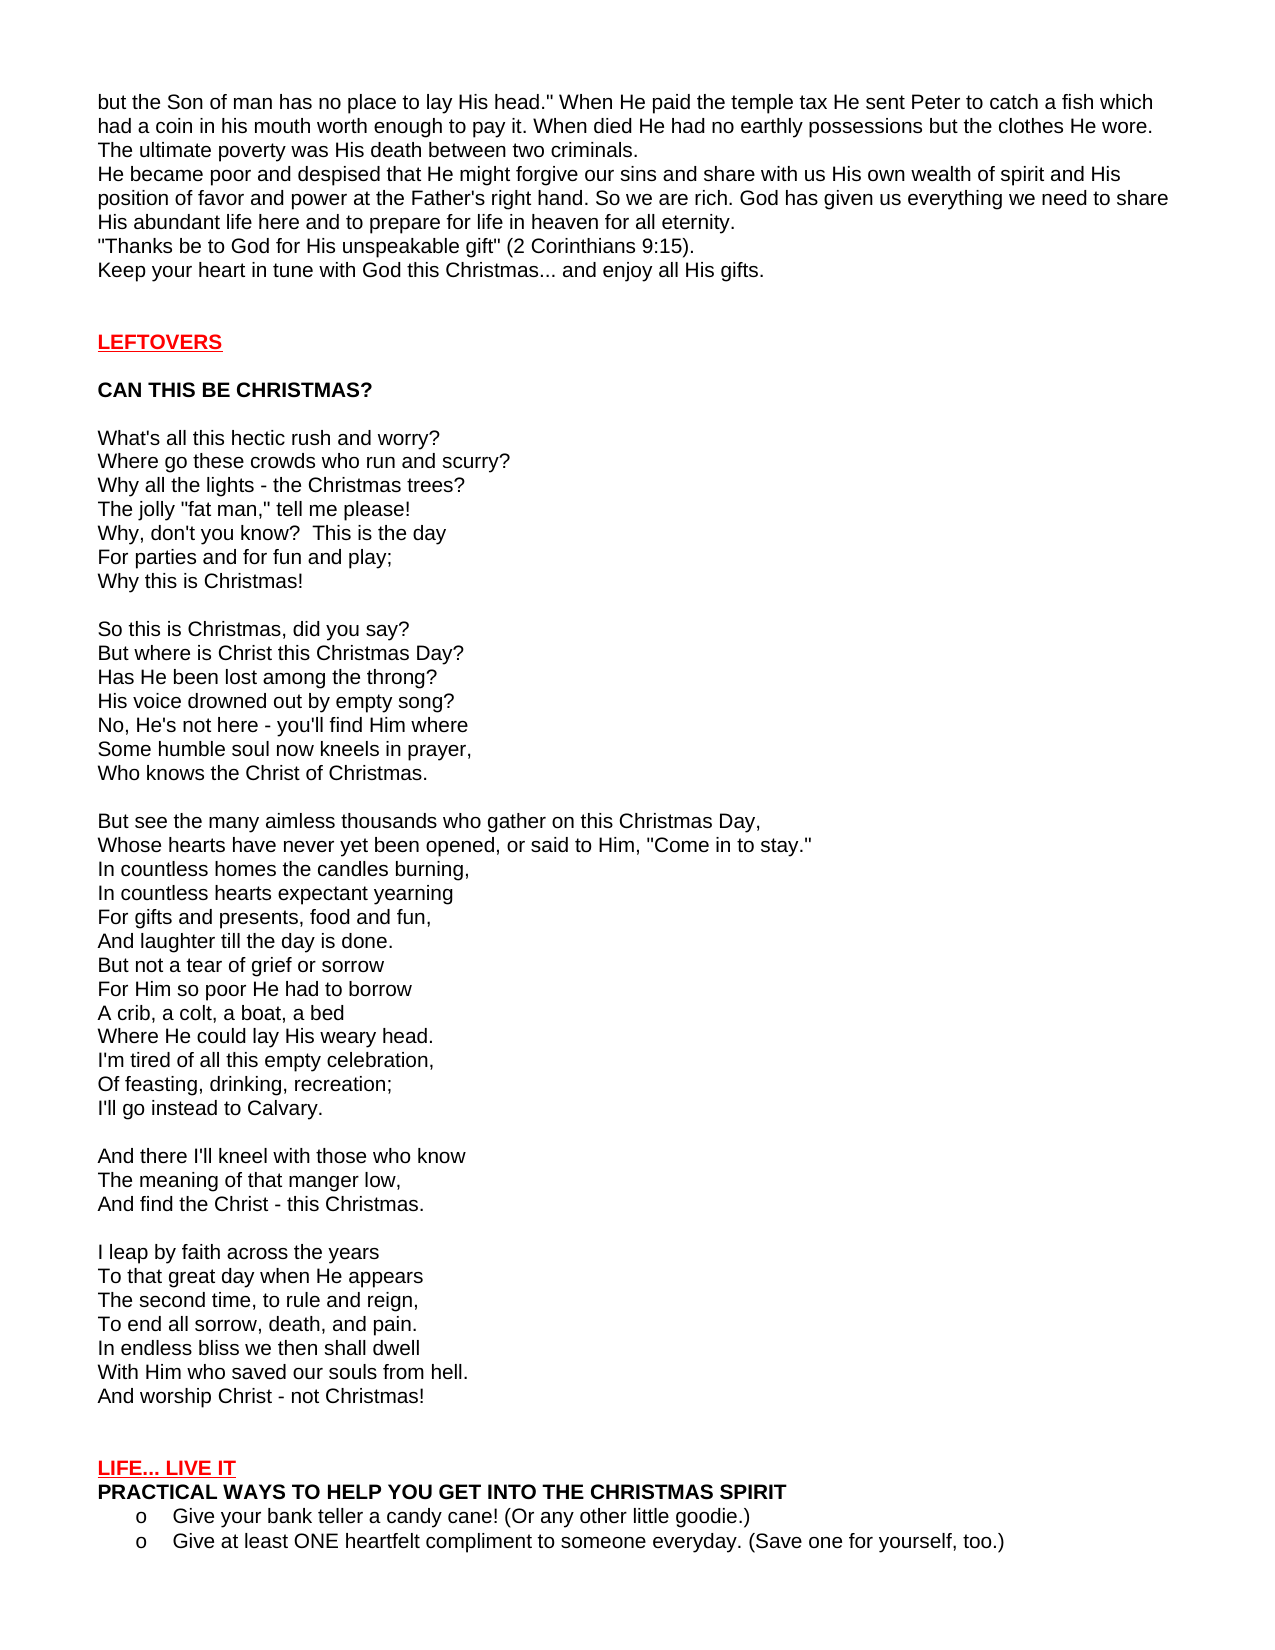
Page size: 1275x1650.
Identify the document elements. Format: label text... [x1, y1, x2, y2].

text I'm tired of all this empty celebration, Of feasting, drinking, recreation; I'll go instead to Calvary. [97, 1048, 1185, 1120]
text But see the many aimless thousands who gather on this Christmas Day, Whose hearts have never yet been opened, or said to Him, "Come in to stay." [97, 809, 1185, 857]
list Give your bank teller a candy cane! (Or any other little goodie.) [135, 1503, 1185, 1529]
text In endless bliss we then shall dwell With Him who saved our souls from hell. And worship Christ - not Christmas! [97, 1336, 1185, 1408]
text What's all this hectic rush and worry? Where go these crowds who run and scurry? Why all the lights - the Christmas trees? The jolly "fat man," tell me please! [97, 425, 1185, 521]
text So this is Christmas, did you say? But where is Christ this Christmas Day? Has He been lost among the throng? His voice drowned out by empty song? [97, 617, 1185, 713]
text But not a tear of grief or sorrow For Him so poor He had to borrow A crib, a colt, a boat, a bed Where He could lay His weary head. [97, 952, 1185, 1048]
text CAN THIS BE CHRISTMAS? [97, 377, 1185, 401]
text but the Son of man has no place to lay His head." When He paid the temple tax He sent Peter to catch a fish which had a coin in his mouth worth enough to pay it. When died He had no earthly possessions but the clothes He wore. The ultimate poverty was His death between two criminals. He became poor and despised that He might forgive our sins and share with us His own wealth of spirit and His position of favor and power at the Father's right hand. So we are rich. God has given us everything we need to share His abundant life here and to prepare for life in heaven for all eternity. "Thanks be to God for His unspeakable gift" (2 Corinthians 9:15). Keep your heart in tune with God this Christmas... and enjoy all His gifts. [97, 90, 1185, 282]
text And there I'll kneel with those who know The meaning of that manger low, And find the Christ - this Christmas. [97, 1144, 1185, 1216]
text I leap by faith across the years To that great day when He appears The second time, to rule and reign, To end all sorrow, death, and pain. [97, 1240, 1185, 1336]
text No, He's not here - you'll find Him where Some humble soul now kneels in prayer, Who knows the Christ of Christmas. [97, 713, 1185, 785]
text LEFTOVERS [97, 329, 1185, 353]
list Give at least ONE heartfelt compliment to someone everyday. (Save one for yourself, too.) [135, 1529, 1185, 1555]
text LIFE... LIVE IT [97, 1456, 1185, 1479]
text Why, don't you know? This is the day For parties and for fun and play; Why this is Christmas! [97, 521, 1185, 593]
text In countless homes the candles burning, In countless hearts expectant yearning For gifts and presents, food and fun, And laughter till the day is done. [97, 857, 1185, 952]
text PRACTICAL WAYS TO HELP YOU GET INTO THE CHRISTMAS SPIRIT [97, 1479, 1185, 1503]
